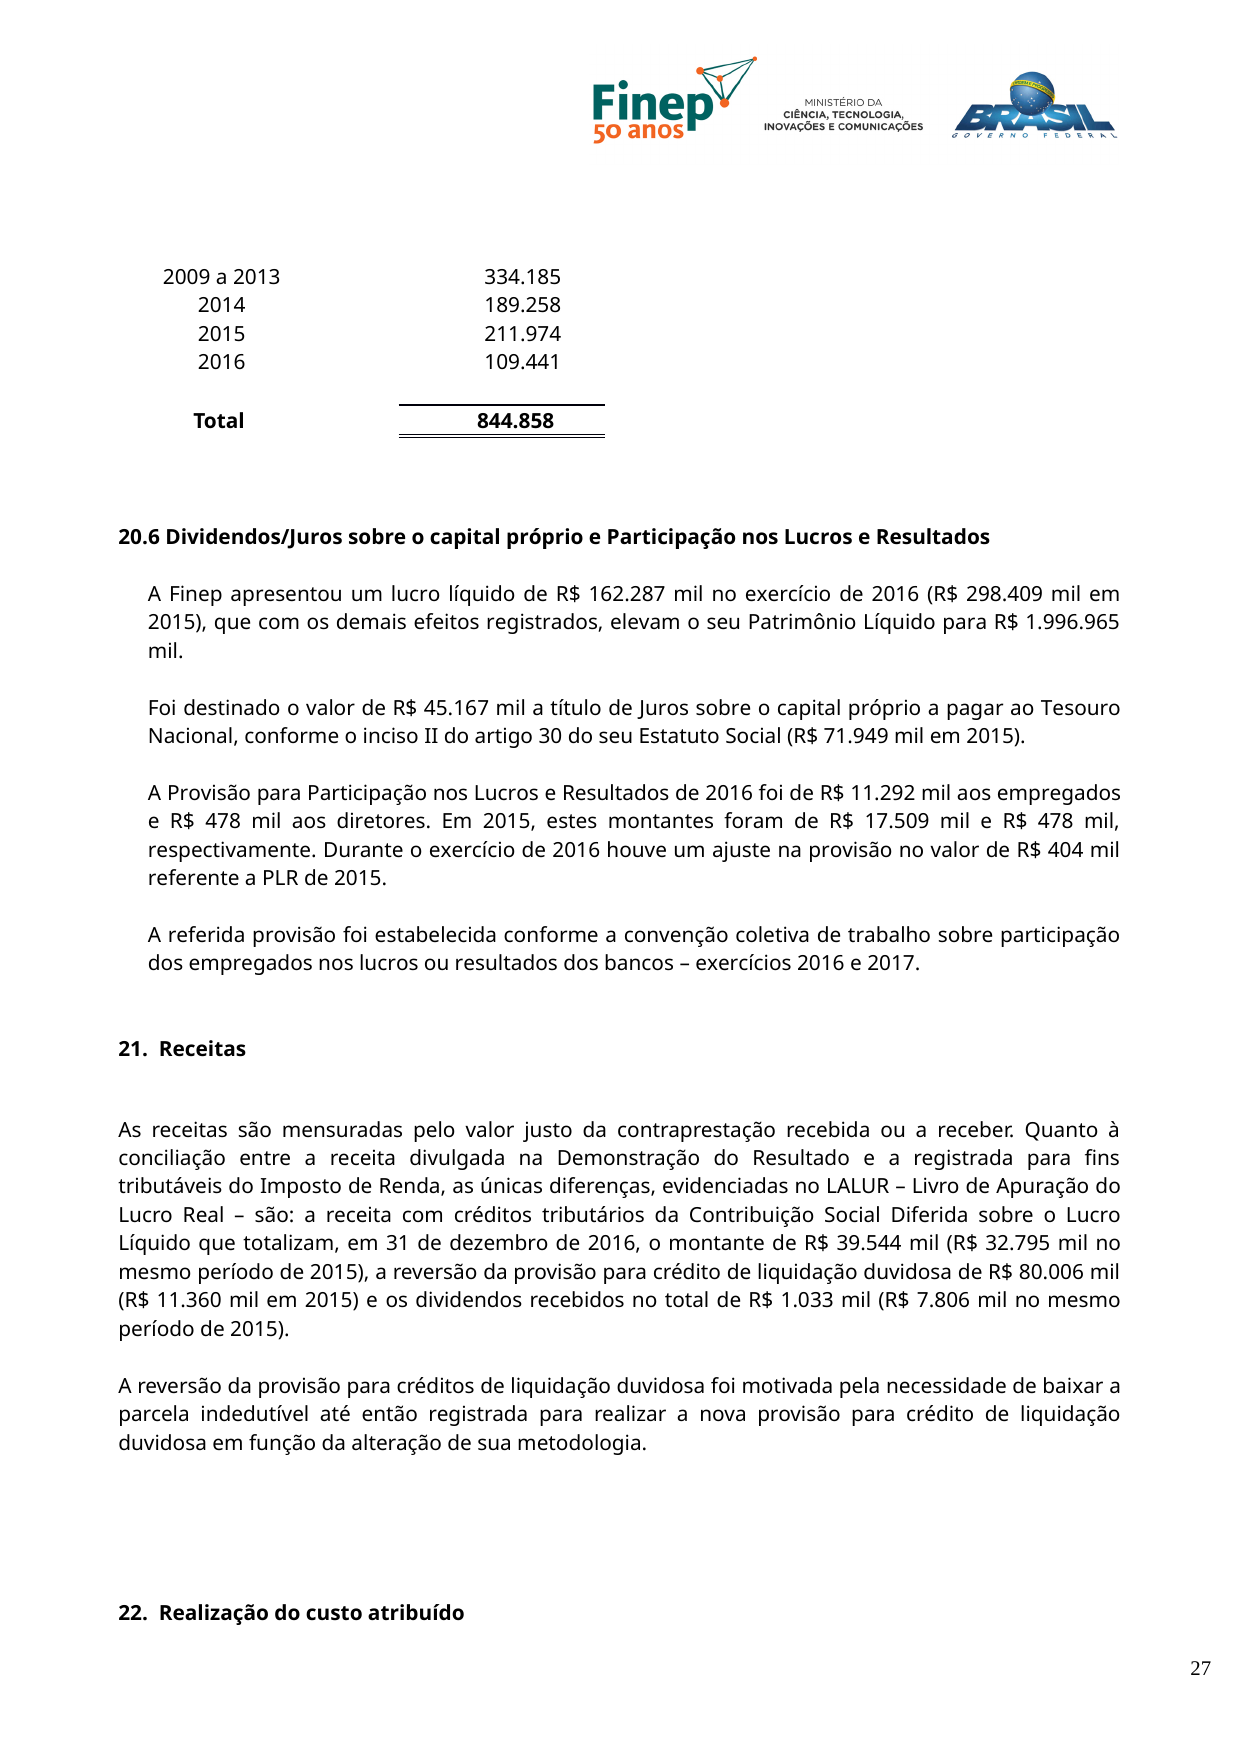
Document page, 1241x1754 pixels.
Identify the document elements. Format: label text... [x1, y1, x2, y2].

text Foi destinado o valor de R$ 45.167 mil a título de Juros sobre o capital próprio a pagar ao Tesouro Nacional, conforme o inciso II do artigo 30 do seu Estatuto Social (R$ 71.949 mil em 2015). [148, 693, 1122, 749]
table_cell 109.441 [399, 348, 605, 376]
text A Provisão para Participação nos Lucros e Resultados de 2016 foi de R$ 11.292 mil aos empregados e R$ 478 mil aos diretores. Em 2015, estes montantes foram de R$ 17.509 mil e R$ 478 mil, respectivamente. Durante o exercício de 2016 houve um ajuste na provisão no valor de R$ 404 mil referente a PLR de 2015. [148, 778, 1122, 892]
text A referida provisão foi estabelecida conforme a convenção coletiva de trabalho sobre participação dos empregados nos lucros ou resultados dos bancos – exercícios 2016 e 2017. [148, 920, 1122, 977]
table_cell [148, 376, 295, 404]
text A reversão da provisão para créditos de liquidação duvidosa foi motivada pela necessidade de baixar a parcela indedutível até então registrada para realizar a nova provisão para crédito de liquidação duvidosa em função da alteração de sua metodologia. [118, 1371, 1122, 1456]
subtitle 21. Receitas [118, 977, 1122, 1062]
table_header [295, 262, 398, 291]
table_cell 189.258 [399, 291, 605, 319]
table_cell 2014 [148, 291, 295, 319]
text As receitas são mensuradas pelo valor justo da contraprestação recebida ou a receber. Quanto à conciliação entre a receita divulgada na Demonstração do Resultado e a registrada para fins tributáveis do Imposto de Renda, as únicas diferenças, evidenciadas no LALUR – Livro de Apuração do Lucro Real – são: a receita com créditos tributários da Contribuição Social Diferida sobre o Lucro Líquido que totalizam, em 31 de dezembro de 2016, o montante de R$ 39.544 mil (R$ 32.795 mil no mesmo período de 2015), a reversão da provisão para crédito de liquidação duvidosa de R$ 80.006 mil (R$ 11.360 mil em 2015) e os dividendos recebidos no total de R$ 1.033 mil (R$ 7.806 mil no mesmo período de 2015). [118, 1115, 1122, 1342]
table_cell 2015 [148, 319, 295, 347]
table_cell [295, 376, 398, 404]
table_cell [295, 404, 398, 434]
table_cell Total [148, 404, 295, 434]
table_cell [399, 376, 605, 404]
subtitle 20.6 Dividendos/Juros sobre o capital próprio e Participação nos Lucros e Resultados [118, 522, 1122, 550]
table_cell [295, 348, 398, 376]
table_cell 211.974 [399, 319, 605, 347]
table_cell [295, 291, 398, 319]
subtitle 22. Realização do custo atribuído [118, 1598, 1122, 1627]
picture [588, 44, 1119, 165]
table_header 2009 a 2013 [148, 262, 295, 291]
table_cell 844.858 [399, 406, 605, 434]
table_header 334.185 [399, 262, 605, 291]
text A Finep apresentou um lucro líquido de R$ 162.287 mil no exercício de 2016 (R$ 298.409 mil em 2015), que com os demais efeitos registrados, elevam o seu Patrimônio Líquido para R$ 1.996.965 mil. [148, 579, 1122, 664]
table_cell 2016 [148, 348, 295, 376]
table_cell [295, 319, 398, 347]
